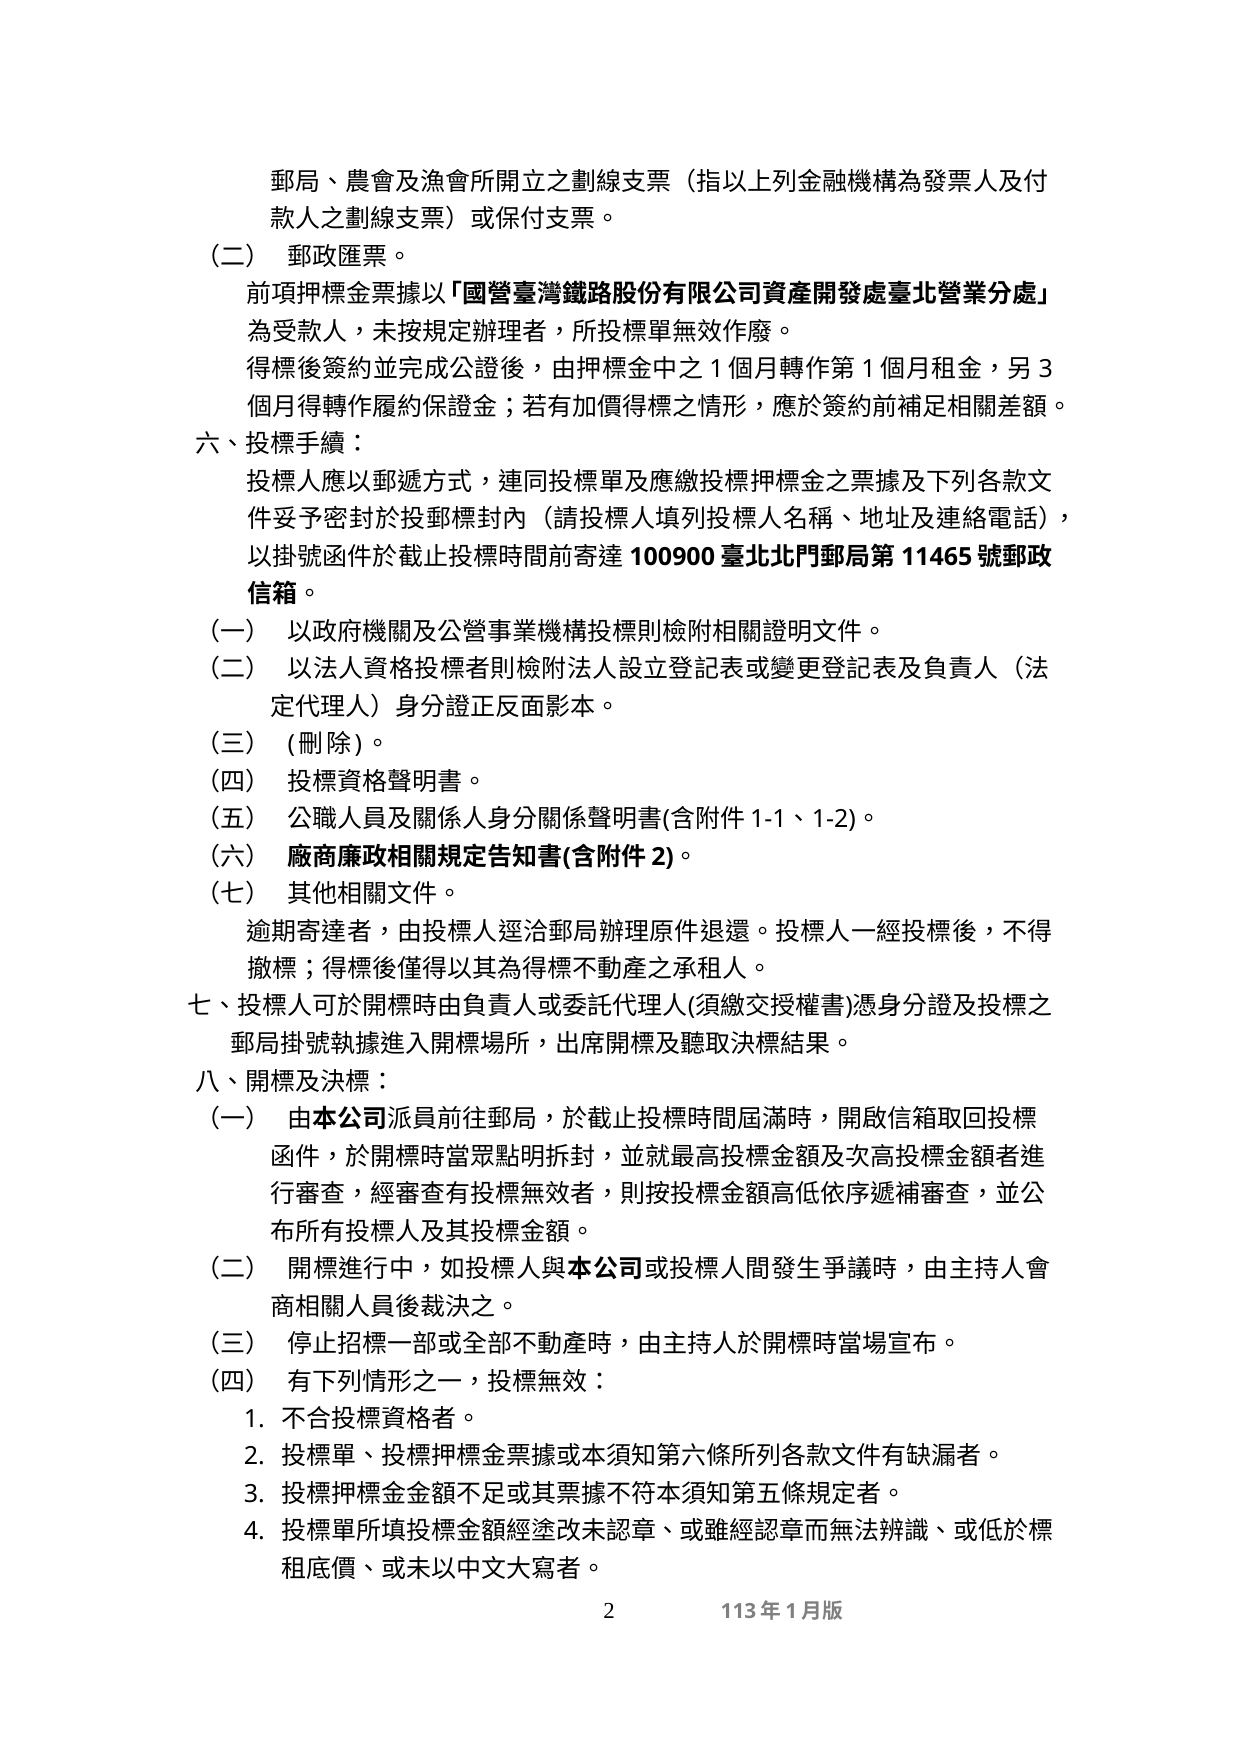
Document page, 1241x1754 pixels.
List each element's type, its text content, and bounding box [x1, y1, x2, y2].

text 七、投標人可於開標時由負責人或委託代理人(須繳交授權書)憑身分證及投標之郵局掛號執據進入開標場所，出席開標及聽取決標結果。 [187, 985, 1053, 1060]
list 由本公司派員前往郵局，於截止投標時間屆滿時，開啟信箱取回投標函件，於開標時當眾點明拆封，並就最高投標金額及次高投標金額者進行審查，經審查有投標無效者，則按投標金額高低依序遞補審查，並公布所有投標人及其投標金額。 [195, 1097, 1051, 1247]
list 廠商廉政相關規定告知書(含附件2)。 [195, 835, 1051, 872]
list 以法人資格投標者則檢附法人設立登記表或變更登記表及負責人（法定代理人）身分證正反面影本。 [195, 647, 1051, 722]
list 郵政匯票。 [195, 235, 1051, 272]
text 八、開標及決標： [195, 1060, 1053, 1097]
list 投標押標金金額不足或其票據不符本須知第五條規定者。 [244, 1472, 1053, 1510]
list 開標進行中，如投標人與本公司或投標人間發生爭議時，由主持人會商相關人員後裁決之。 [195, 1247, 1051, 1322]
text 前項押標金票據以「國營臺灣鐵路股份有限公司資產開發處臺北營業分處」為受款人，未按規定辦理者，所投標單無效作廢。 [246, 272, 1053, 347]
list 不合投標資格者。 [244, 1397, 1053, 1435]
text 六、投標手續： [195, 422, 1053, 460]
list 投標單所填投標金額經塗改未認章、或雖經認章而無法辨識、或低於標租底價、或未以中文大寫者。 [244, 1510, 1053, 1585]
list 投標資格聲明書。 [195, 760, 1051, 797]
text 逾期寄達者，由投標人逕洽郵局辦理原件退還。投標人一經投標後，不得撤標；得標後僅得以其為得標不動產之承租人。 [246, 910, 1053, 985]
list 其他相關文件。 [195, 872, 1051, 910]
list 停止招標一部或全部不動產時，由主持人於開標時當場宣布。 [195, 1322, 1051, 1360]
list 郵局、農會及漁會所開立之劃線支票（指以上列金融機構為發票人及付款人之劃線支票）或保付支票。 [195, 160, 1051, 235]
text 得標後簽約並完成公證後，由押標金中之1個月轉作第1個月租金，另3個月得轉作履約保證金；若有加價得標之情形，應於簽約前補足相關差額。 [246, 347, 1053, 422]
list 有下列情形之一，投標無效： [195, 1360, 1051, 1397]
list 以政府機關及公營事業機構投標則檢附相關證明文件。 [195, 610, 1051, 647]
list 公職人員及關係人身分關係聲明書(含附件1-1、1-2)。 [195, 797, 1051, 835]
list (刪除)。 [195, 722, 1051, 760]
text 投標人應以郵遞方式，連同投標單及應繳投標押標金之票據及下列各款文件妥予密封於投郵標封內（請投標人填列投標人名稱、地址及連絡電話），以掛號函件於截止投標時間前寄達100900臺北北門郵局第11465號郵政信箱。 [246, 460, 1053, 610]
list 投標單、投標押標金票據或本須知第六條所列各款文件有缺漏者。 [244, 1435, 1053, 1472]
